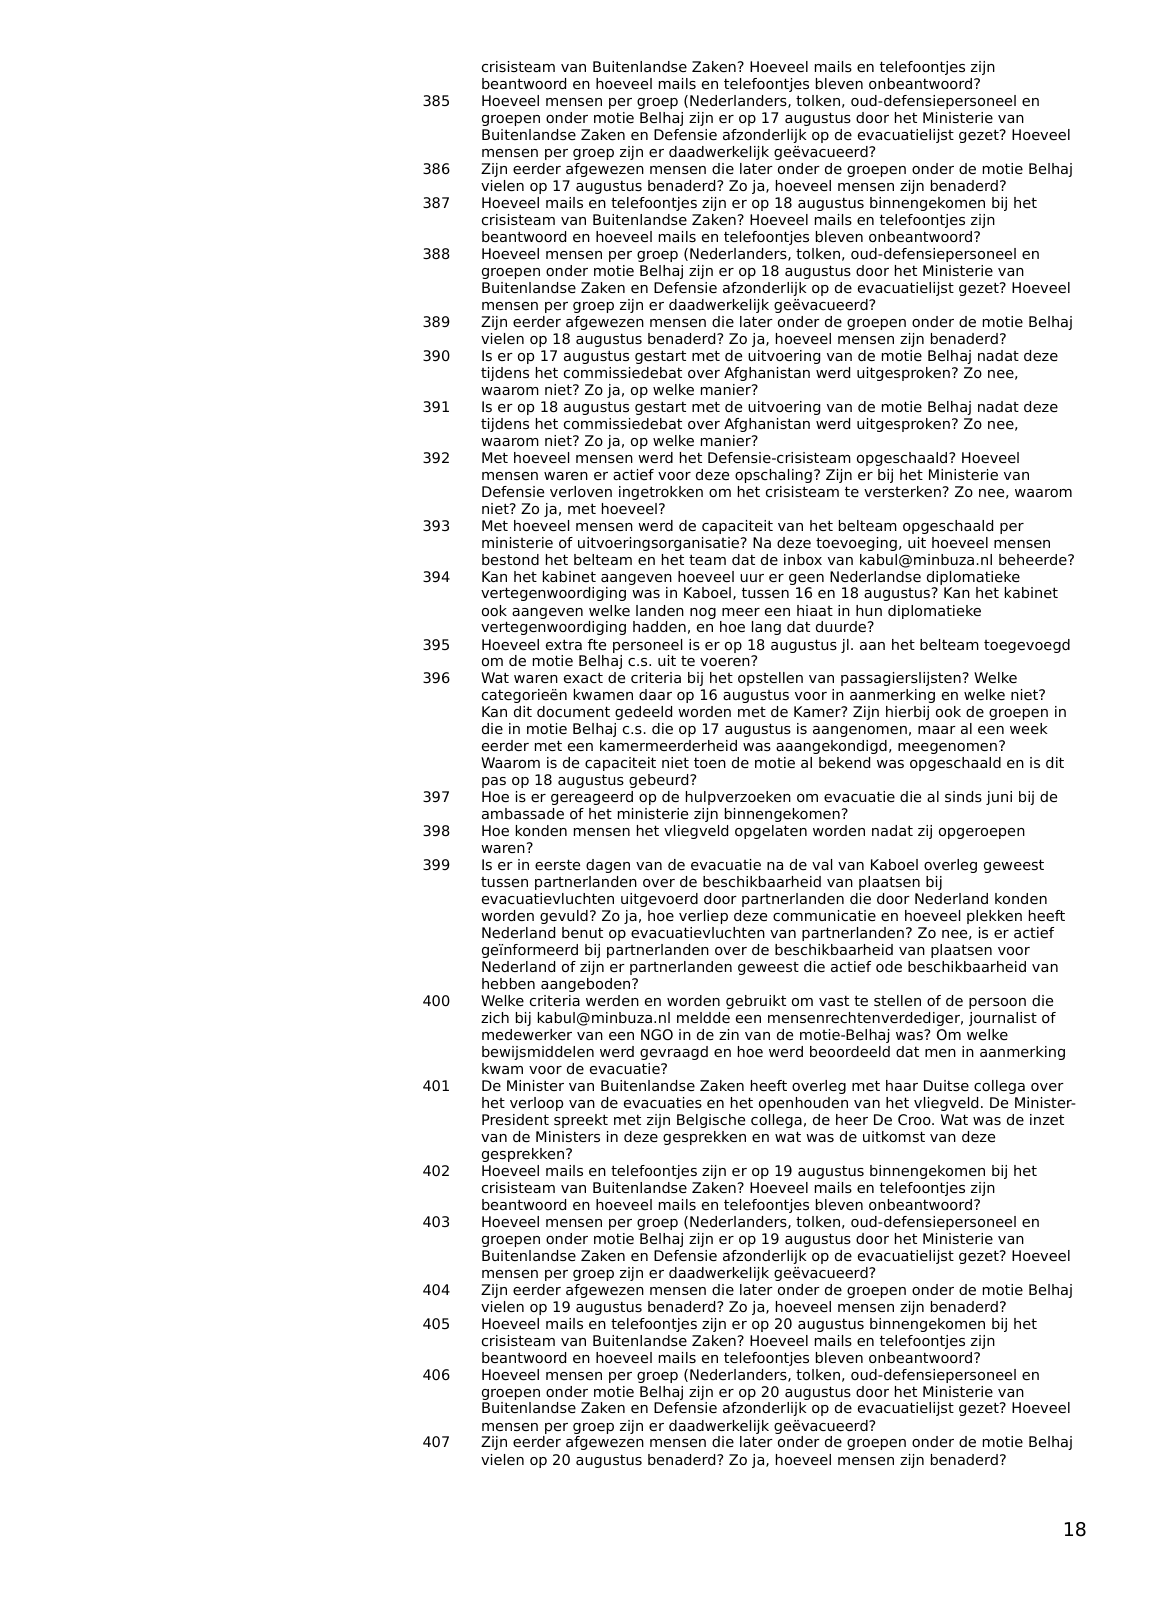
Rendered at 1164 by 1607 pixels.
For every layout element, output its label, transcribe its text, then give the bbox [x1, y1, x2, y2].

table_cell 385 [422, 93, 475, 161]
table_cell Hoeveel mensen per groep (Nederlanders, tolken, oud-defensiepersoneel en groepen onder motie Belhaj zijn er op 18 augustus door het Ministerie van Buitenlandse Zaken en Defensie afzonderlijk op de evacuatielijst gezet? Hoeveel mensen per groep zijn er daadwerkelijk geëvacueerd? [475, 246, 1087, 314]
table_cell Zijn eerder afgewezen mensen die later onder de groepen onder de motie Belhaj vielen op 20 augustus benaderd? Zo ja, hoeveel mensen zijn benaderd? [475, 1434, 1087, 1468]
table_cell 400 [422, 993, 475, 1078]
table_cell Hoe konden mensen het vliegveld opgelaten worden nadat zij opgeroepen waren? [475, 823, 1087, 857]
table_cell 407 [422, 1434, 475, 1468]
table_cell Hoeveel mails en telefoontjes zijn er op 18 augustus binnengekomen bij het crisisteam van Buitenlandse Zaken? Hoeveel mails en telefoontjes zijn beantwoord en hoeveel mails en telefoontjes bleven onbeantwoord? [475, 195, 1087, 246]
table_cell 405 [422, 1316, 475, 1366]
table_cell Hoe is er gereageerd op de hulpverzoeken om evacuatie die al sinds juni bij de ambassade of het ministerie zijn binnengekomen? [475, 789, 1087, 823]
table_cell 402 [422, 1163, 475, 1214]
table_cell Zijn eerder afgewezen mensen die later onder de groepen onder de motie Belhaj vielen op 17 augustus benaderd? Zo ja, hoeveel mensen zijn benaderd? [475, 161, 1087, 195]
table_cell [422, 59, 475, 93]
table_cell Met hoeveel mensen werd het Defensie-crisisteam opgeschaald? Hoeveel mensen waren er actief voor deze opschaling? Zijn er bij het Ministerie van Defensie verloven ingetrokken om het crisisteam te versterken? Zo nee, waarom niet? Zo ja, met hoeveel? [475, 450, 1087, 517]
table_cell Zijn eerder afgewezen mensen die later onder de groepen onder de motie Belhaj vielen op 19 augustus benaderd? Zo ja, hoeveel mensen zijn benaderd? [475, 1282, 1087, 1316]
table_cell 397 [422, 789, 475, 823]
table_cell 394 [422, 569, 475, 636]
table_cell Wat waren exact de criteria bij het opstellen van passagierslijsten? Welke categorieën kwamen daar op 16 augustus voor in aanmerking en welke niet? Kan dit document gedeeld worden met de Kamer? Zijn hierbij ook de groepen in die in motie Belhaj c.s. die op 17 augustus is aangenomen, maar al een week eerder met een kamermeerderheid was aaangekondigd, meegenomen? Waarom is de capaciteit niet toen de motie al bekend was opgeschaald en is dit pas op 18 augustus gebeurd? [475, 670, 1087, 789]
table_cell 390 [422, 348, 475, 399]
table_cell 398 [422, 823, 475, 857]
table_cell 403 [422, 1214, 475, 1282]
table_cell 396 [422, 670, 475, 789]
table_cell Hoeveel mensen per groep (Nederlanders, tolken, oud-defensiepersoneel en groepen onder motie Belhaj zijn er op 20 augustus door het Ministerie van Buitenlandse Zaken en Defensie afzonderlijk op de evacuatielijst gezet? Hoeveel mensen per groep zijn er daadwerkelijk geëvacueerd? [475, 1366, 1087, 1434]
table_cell Zijn eerder afgewezen mensen die later onder de groepen onder de motie Belhaj vielen op 18 augustus benaderd? Zo ja, hoeveel mensen zijn benaderd? [475, 314, 1087, 348]
table_cell 404 [422, 1282, 475, 1316]
table_cell 395 [422, 636, 475, 670]
table_cell 388 [422, 246, 475, 314]
table_cell Hoeveel mails en telefoontjes zijn er op 19 augustus binnengekomen bij het crisisteam van Buitenlandse Zaken? Hoeveel mails en telefoontjes zijn beantwoord en hoeveel mails en telefoontjes bleven onbeantwoord? [475, 1163, 1087, 1214]
table_cell Met hoeveel mensen werd de capaciteit van het belteam opgeschaald per ministerie of uitvoeringsorganisatie? Na deze toevoeging, uit hoeveel mensen bestond het belteam en het team dat de inbox van kabul@minbuza.nl beheerde? [475, 518, 1087, 568]
table_cell Welke criteria werden en worden gebruikt om vast te stellen of de persoon die zich bij kabul@minbuza.nl meldde een mensenrechtenverdediger, journalist of medewerker van een NGO in de zin van de motie-Belhaj was? Om welke bewijsmiddelen werd gevraagd en hoe werd beoordeeld dat men in aanmerking kwam voor de evacuatie? [475, 993, 1087, 1078]
table_cell 401 [422, 1078, 475, 1163]
table_cell Is er op 17 augustus gestart met de uitvoering van de motie Belhaj nadat deze tijdens het commissiedebat over Afghanistan werd uitgesproken? Zo nee, waarom niet? Zo ja, op welke manier? [475, 348, 1087, 399]
table_cell Hoeveel mensen per groep (Nederlanders, tolken, oud-defensiepersoneel en groepen onder motie Belhaj zijn er op 17 augustus door het Ministerie van Buitenlandse Zaken en Defensie afzonderlijk op de evacuatielijst gezet? Hoeveel mensen per groep zijn er daadwerkelijk geëvacueerd? [475, 93, 1087, 161]
table_cell 406 [422, 1366, 475, 1434]
table_cell 391 [422, 399, 475, 449]
table_cell Hoeveel extra fte personeel is er op 18 augustus jl. aan het belteam toegevoegd om de motie Belhaj c.s. uit te voeren? [475, 636, 1087, 670]
table_cell 393 [422, 518, 475, 568]
table_cell crisisteam van Buitenlandse Zaken? Hoeveel mails en telefoontjes zijn beantwoord en hoeveel mails en telefoontjes bleven onbeantwoord? [475, 59, 1087, 93]
table_cell 387 [422, 195, 475, 246]
table_cell Is er op 18 augustus gestart met de uitvoering van de motie Belhaj nadat deze tijdens het commissiedebat over Afghanistan werd uitgesproken? Zo nee, waarom niet? Zo ja, op welke manier? [475, 399, 1087, 449]
table_cell 392 [422, 450, 475, 517]
table_cell 399 [422, 857, 475, 993]
table_cell Hoeveel mensen per groep (Nederlanders, tolken, oud-defensiepersoneel en groepen onder motie Belhaj zijn er op 19 augustus door het Ministerie van Buitenlandse Zaken en Defensie afzonderlijk op de evacuatielijst gezet? Hoeveel mensen per groep zijn er daadwerkelijk geëvacueerd? [475, 1214, 1087, 1282]
table_cell Hoeveel mails en telefoontjes zijn er op 20 augustus binnengekomen bij het crisisteam van Buitenlandse Zaken? Hoeveel mails en telefoontjes zijn beantwoord en hoeveel mails en telefoontjes bleven onbeantwoord? [475, 1316, 1087, 1366]
table_cell De Minister van Buitenlandse Zaken heeft overleg met haar Duitse collega over het verloop van de evacuaties en het openhouden van het vliegveld. De Minister-President spreekt met zijn Belgische collega, de heer De Croo. Wat was de inzet van de Ministers in deze gesprekken en wat was de uitkomst van deze gesprekken? [475, 1078, 1087, 1163]
table_cell 386 [422, 161, 475, 195]
table_cell 389 [422, 314, 475, 348]
table_cell Kan het kabinet aangeven hoeveel uur er geen Nederlandse diplomatieke vertegenwoordiging was in Kaboel, tussen 16 en 18 augustus? Kan het kabinet ook aangeven welke landen nog meer een hiaat in hun diplomatieke vertegenwoordiging hadden, en hoe lang dat duurde? [475, 569, 1087, 636]
table_cell Is er in eerste dagen van de evacuatie na de val van Kaboel overleg geweest tussen partnerlanden over de beschikbaarheid van plaatsen bij evacuatievluchten uitgevoerd door partnerlanden die door Nederland konden worden gevuld? Zo ja, hoe verliep deze communicatie en hoeveel plekken heeft Nederland benut op evacuatievluchten van partnerlanden? Zo nee, is er actief geïnformeerd bij partnerlanden over de beschikbaarheid van plaatsen voor Nederland of zijn er partnerlanden geweest die actief ode beschikbaarheid van hebben aangeboden? [475, 857, 1087, 993]
